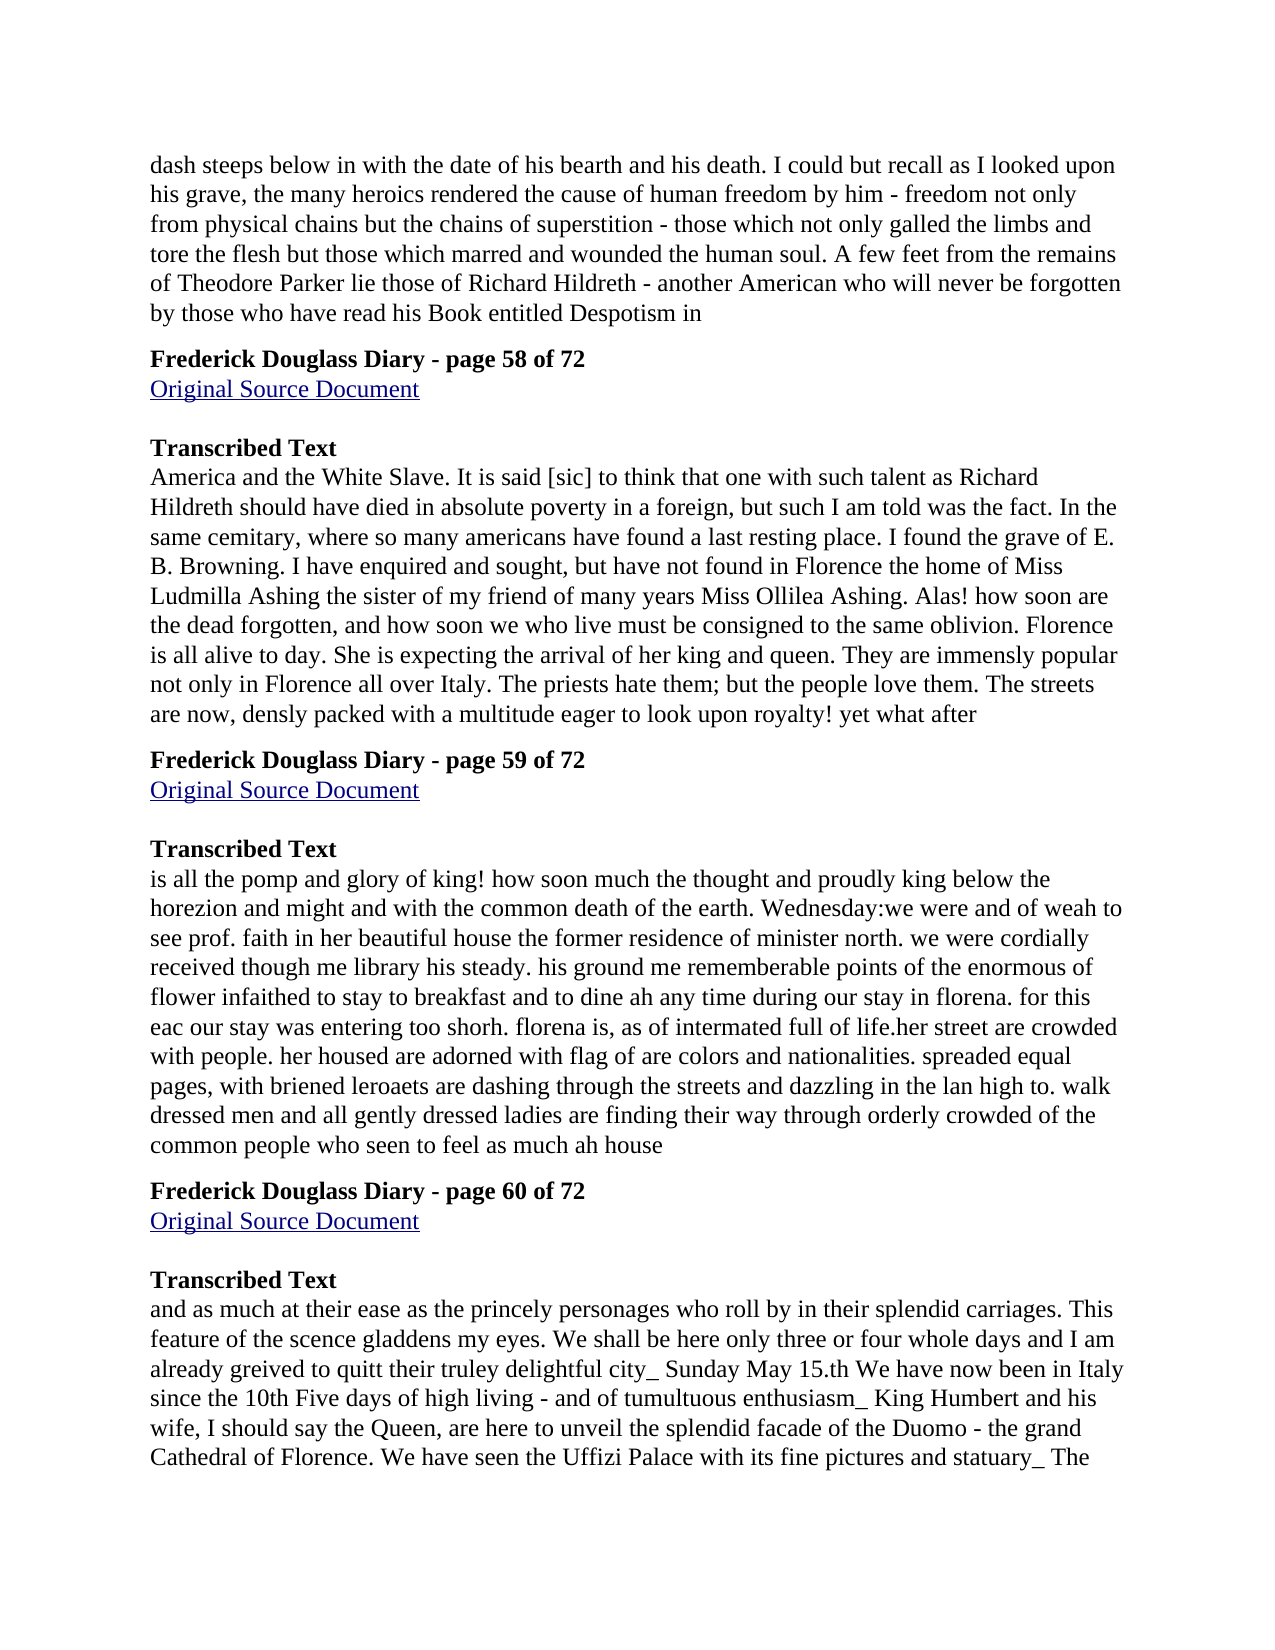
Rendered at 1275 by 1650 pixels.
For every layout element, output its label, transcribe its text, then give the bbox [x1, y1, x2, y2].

text dash steeps below in with the date of his bearth and his death. I could but recall as I looked upon his grave, the many heroics rendered the cause of human freedom by him - freedom not only from physical chains but the chains of superstition - those which not only galled the limbs and tore the flesh but those which marred and wounded the human soul. A few feet from the remains of Theodore Parker lie those of Richard Hildreth - another American who will never be forgotten by those who have read his Book entitled Despotism in [150, 150, 1125, 327]
text Frederick Douglass Diary - page 60 of 72 Original Source Document Transcribed Text and as much at their ease as the princely personages who roll by in their splendid carriages. This feature of the scence gladdens my eyes. We shall be here only three or four whole days and I am already greived to quitt their truley delightful city_ Sunday May 15.th We have now been in Italy since the 10th Five days of high living - and of tumultuous enthusiasm_ King Humbert and his wife, I should say the Queen, are here to unveil the splendid facade of the Duomo - the grand Cathedral of Florence. We have seen the Uffizi Palace with its fine pictures and statuary_ The [150, 1176, 1125, 1471]
text Frederick Douglass Diary - page 58 of 72 Original Source Document Transcribed Text America and the White Slave. It is said [sic] to think that one with such talent as Richard Hildreth should have died in absolute poverty in a foreign, but such I am told was the fact. In the same cemitary, where so many americans have found a last resting place. I found the grave of E. B. Browning. I have enquired and sought, but have not found in Florence the home of Miss Ludmilla Ashing the sister of my friend of many years Miss Ollilea Ashing. Alas! how soon are the dead forgotten, and how soon we who live must be consigned to the same oblivion. Florence is all alive to day. She is expecting the arrival of her king and queen. They are immensly popular not only in Florence all over Italy. The priests hate them; but the people love them. The streets are now, densly packed with a multitude eager to look upon royalty! yet what after [150, 344, 1125, 728]
text Frederick Douglass Diary - page 59 of 72 Original Source Document Transcribed Text is all the pomp and glory of king! how soon much the thought and proudly king below the horezion and might and with the common death of the earth. Wednesday:we were and of weah to see prof. faith in her beautiful house the former residence of minister north. we were cordially received though me library his steady. his ground me rememberable points of the enormous of flower infaithed to stay to breakfast and to dine ah any time during our stay in florena. for this eac our stay was entering too shorh. florena is, as of intermated full of life.her street are crowded with people. her housed are adorned with flag of are colors and nationalities. spreaded equal pages, with briened leroaets are dashing through the streets and dazzling in the lan high to. walk dressed men and all gently dressed ladies are finding their way through orderly crowded of the common people who seen to feel as much ah house [150, 745, 1125, 1159]
